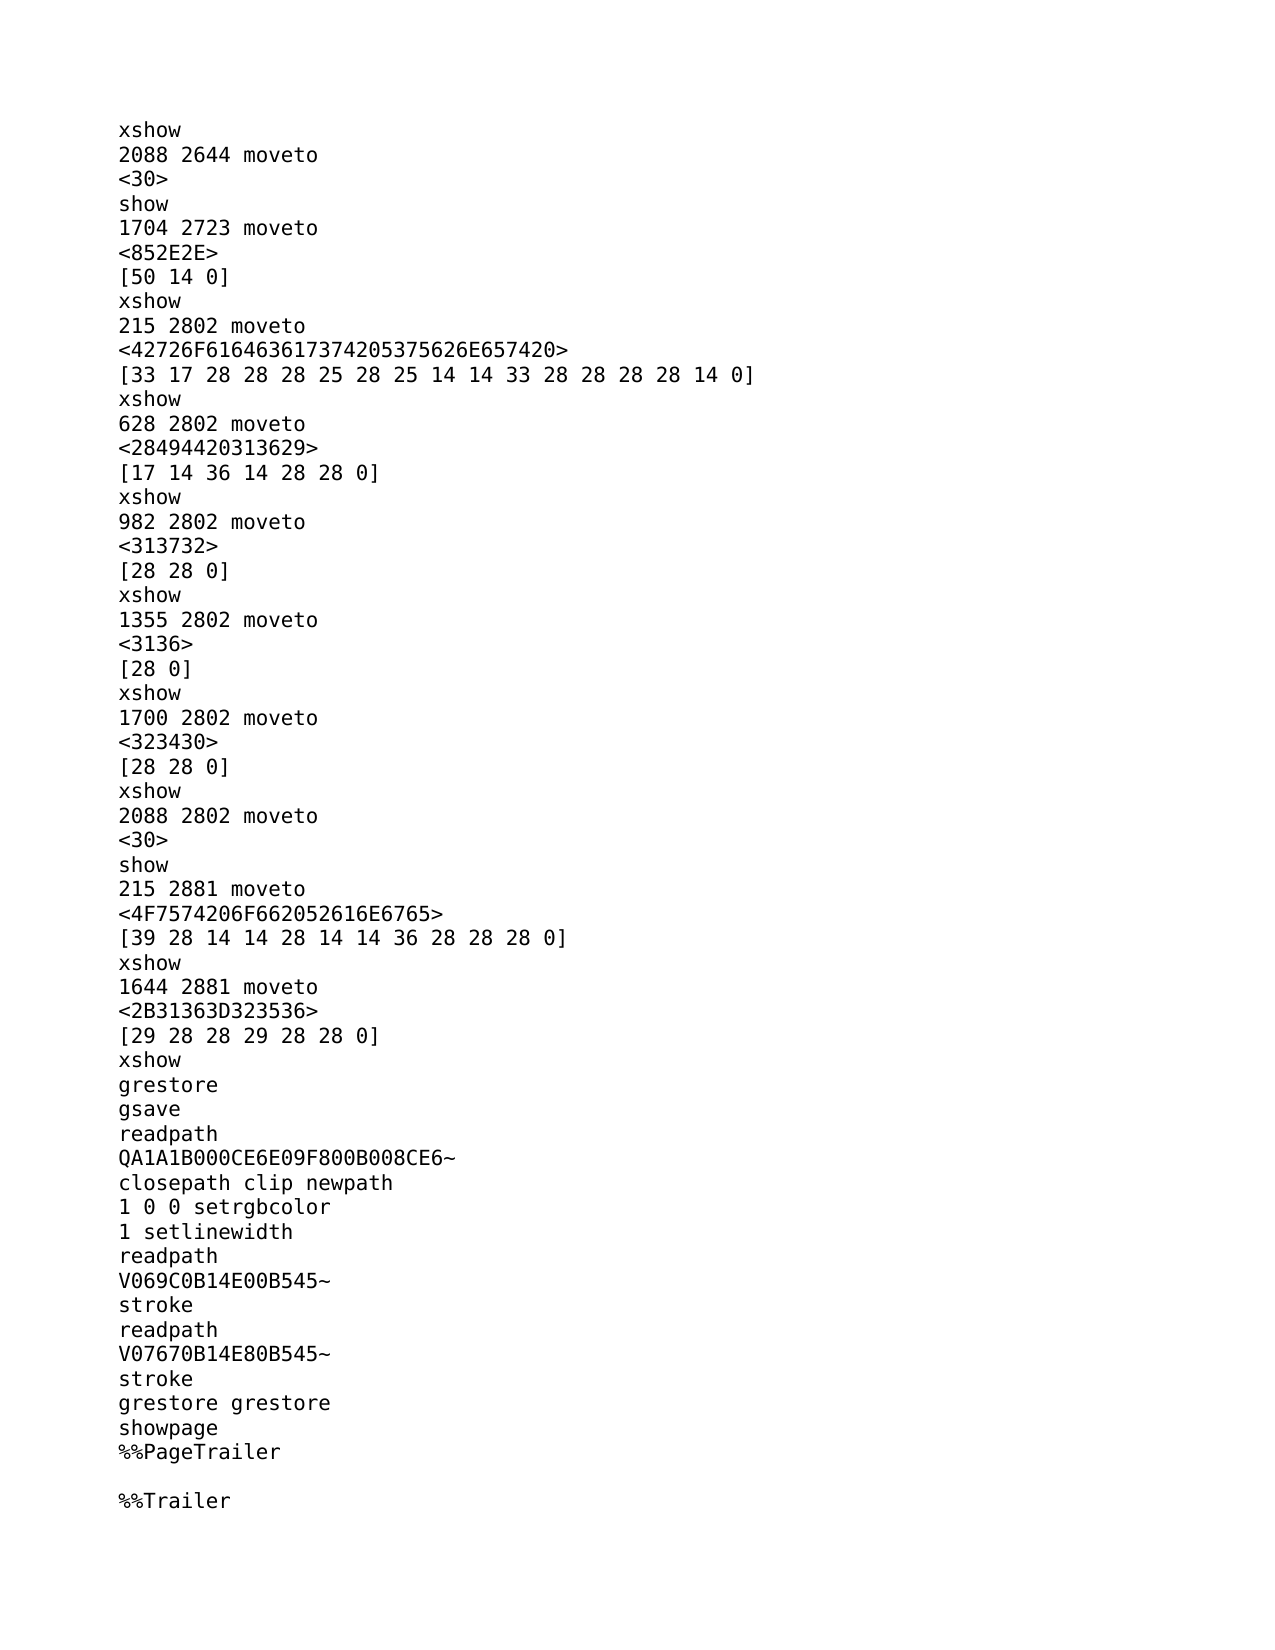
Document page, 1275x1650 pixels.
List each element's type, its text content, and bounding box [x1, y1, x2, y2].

text [39 28 14 14 28 14 14 36 28 28 28 0] [118, 926, 1157, 950]
text V069C0B14E00B545~ [118, 1269, 1157, 1293]
text readpath [118, 1122, 1157, 1146]
text stroke [118, 1367, 1157, 1391]
text xshow [118, 681, 1157, 706]
text [33 17 28 28 28 25 28 25 14 14 33 28 28 28 28 14 0] [118, 363, 1157, 387]
text 1 setlinewidth [118, 1220, 1157, 1244]
text 215 2802 moveto [118, 314, 1157, 338]
text xshow [118, 1048, 1157, 1073]
text <30> [118, 828, 1157, 852]
text <30> [118, 167, 1157, 192]
text gsave [118, 1097, 1157, 1122]
text xshow [118, 118, 1157, 143]
text showpage [118, 1416, 1157, 1440]
text [28 28 0] [118, 754, 1157, 779]
text 1 0 0 setrgbcolor [118, 1195, 1157, 1220]
text <28494420313629> [118, 436, 1157, 461]
text grestore [118, 1073, 1157, 1097]
text [28 0] [118, 657, 1157, 681]
text <852E2E> [118, 241, 1157, 265]
text %%PageTrailer [118, 1440, 1157, 1464]
text xshow [118, 387, 1157, 412]
text 982 2802 moveto [118, 510, 1157, 534]
text show [118, 192, 1157, 216]
text 2088 2644 moveto [118, 143, 1157, 167]
text <313732> [118, 534, 1157, 559]
text 1644 2881 moveto [118, 975, 1157, 999]
text <4F7574206F662052616E6765> [118, 901, 1157, 926]
text 215 2881 moveto [118, 877, 1157, 901]
text [50 14 0] [118, 265, 1157, 289]
text xshow [118, 583, 1157, 608]
text closepath clip newpath [118, 1171, 1157, 1195]
text [17 14 36 14 28 28 0] [118, 461, 1157, 485]
text %%Trailer [118, 1489, 1157, 1513]
text <323430> [118, 730, 1157, 754]
text xshow [118, 289, 1157, 314]
text show [118, 852, 1157, 877]
text xshow [118, 779, 1157, 803]
text xshow [118, 485, 1157, 510]
text [29 28 28 29 28 28 0] [118, 1024, 1157, 1048]
text 1704 2723 moveto [118, 216, 1157, 241]
text V07670B14E80B545~ [118, 1342, 1157, 1367]
text readpath [118, 1244, 1157, 1269]
text <3136> [118, 632, 1157, 657]
text grestore grestore [118, 1391, 1157, 1416]
text xshow [118, 950, 1157, 975]
text readpath [118, 1318, 1157, 1342]
text [28 28 0] [118, 559, 1157, 583]
text QA1A1B000CE6E09F800B008CE6~ [118, 1146, 1157, 1171]
text stroke [118, 1293, 1157, 1318]
text 1700 2802 moveto [118, 706, 1157, 730]
text <42726F616463617374205375626E657420> [118, 338, 1157, 363]
text 1355 2802 moveto [118, 608, 1157, 632]
text 2088 2802 moveto [118, 803, 1157, 828]
text 628 2802 moveto [118, 412, 1157, 436]
text <2B31363D323536> [118, 999, 1157, 1024]
